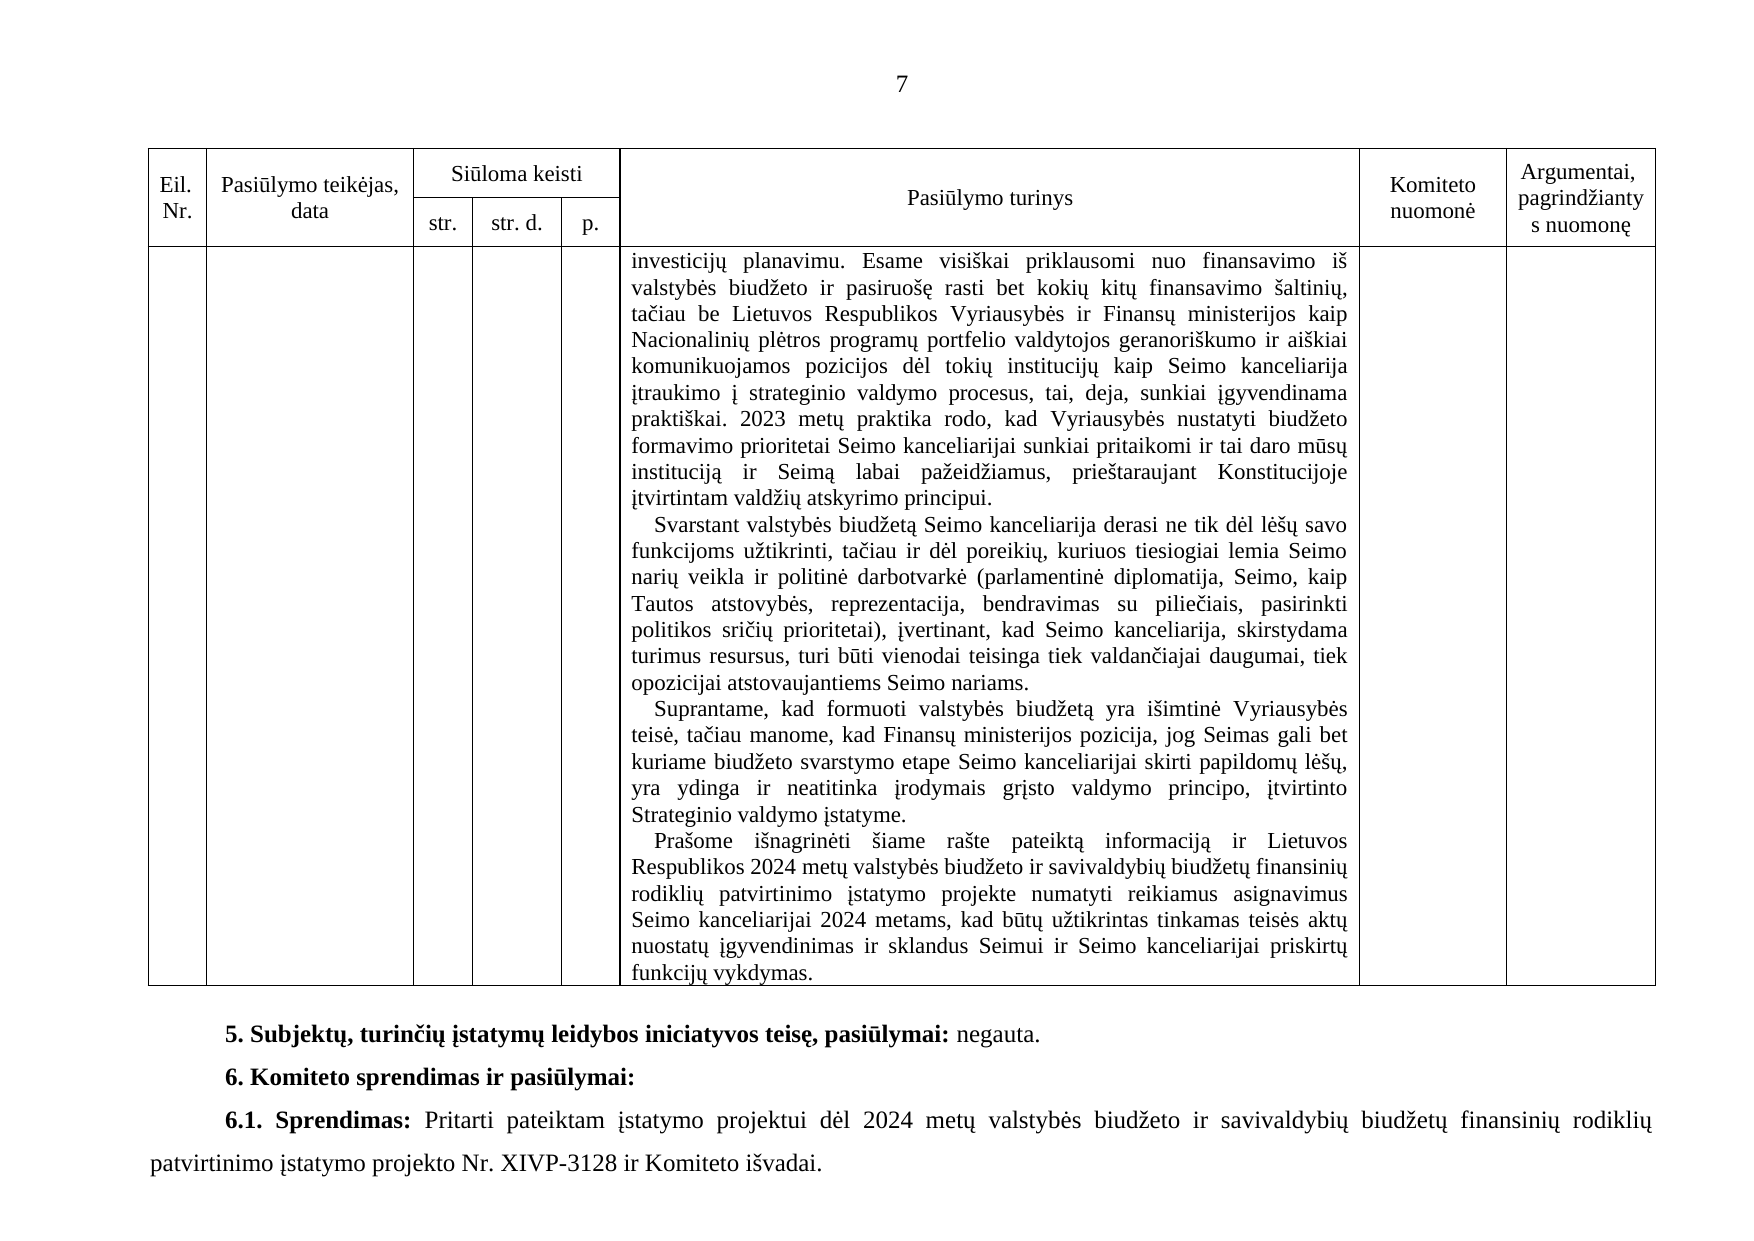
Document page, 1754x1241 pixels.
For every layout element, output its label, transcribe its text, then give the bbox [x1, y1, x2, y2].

table_cell [1360, 247, 1506, 985]
table_cell p. [562, 198, 619, 246]
table_header Siūloma keisti [414, 149, 619, 197]
table_header Eil. Nr. [149, 149, 206, 246]
table_header Pasiūlymo teikėjas, data [207, 149, 413, 246]
table_header Argumentai, pagrindžiantys nuomonę [1507, 149, 1655, 246]
table_cell [414, 247, 472, 985]
subtitle 5. Subjektų, turinčių įstatymų leidybos iniciatyvos teisę, pasiūlymai: negauta. [150, 1019, 1654, 1048]
table_header Pasiūlymo turinys [621, 149, 1359, 246]
table_cell investicijų planavimu. Esame visiškai priklausomi nuo finansavimo iš valstybės biudžeto ir pasiruošę rasti bet kokių kitų finansavimo šaltinių, tačiau be Lietuvos Respublikos Vyriausybės ir Finansų ministerijos kaip Nacionalinių plėtros programų portfelio valdytojos geranoriškumo ir aiškiai komunikuojamos pozicijos dėl tokių institucijų kaip Seimo kanceliarija įtraukimo į strateginio valdymo procesus, tai, deja, sunkiai įgyvendinama praktiškai. 2023 metų praktika rodo, kad Vyriausybės nustatyti biudžeto formavimo prioritetai Seimo kanceliarijai sunkiai pritaikomi ir tai daro mūsų instituciją ir Seimą labai pažeidžiamus, prieštaraujant Konstitucijoje įtvirtintam valdžių atskyrimo principui. Svarstant valstybės biudžetą Seimo kanceliarija derasi ne tik dėl lėšų savo funkcijoms užtikrinti, tačiau ir dėl poreikių, kuriuos tiesiogiai lemia Seimo narių veikla ir politinė darbotvarkė (parlamentinė diplomatija, Seimo, kaip Tautos atstovybės, reprezentacija, bendravimas su piliečiais, pasirinkti politikos sričių prioritetai), įvertinant, kad Seimo kanceliarija, skirstydama turimus resursus, turi būti vienodai teisinga tiek valdančiajai daugumai, tiek opozicijai atstovaujantiems Seimo nariams. Suprantame, kad formuoti valstybės biudžetą yra išimtinė Vyriausybės teisė, tačiau manome, kad Finansų ministerijos pozicija, jog Seimas gali bet kuriame biudžeto svarstymo etape Seimo kanceliarijai skirti papildomų lėšų, yra ydinga ir neatitinka įrodymais grįsto valdymo principo, įtvirtinto Strateginio valdymo įstatyme. Prašome išnagrinėti šiame rašte pateiktą informaciją ir Lietuvos Respublikos 2024 metų valstybės biudžeto ir savivaldybių biudžetų finansinių rodiklių patvirtinimo įstatymo projekte numatyti reikiamus asignavimus Seimo kanceliarijai 2024 metams, kad būtų užtikrintas tinkamas teisės aktų nuostatų įgyvendinimas ir sklandus Seimui ir Seimo kanceliarijai priskirtų funkcijų vykdymas. [621, 247, 1359, 985]
table_cell [562, 247, 619, 985]
table_header Komiteto nuomonė [1360, 149, 1506, 246]
table_cell str. [414, 198, 472, 246]
table_cell str. d. [473, 198, 561, 246]
text 6. Komiteto sprendimas ir pasiūlymai: [150, 1062, 1654, 1091]
table_cell [1507, 247, 1655, 985]
table_cell [207, 247, 413, 985]
text 6.1. Sprendimas: Pritarti pateiktam įstatymo projektui dėl 2024 metų valstybės biudžeto ir savivaldybių biudžetų finansinių rodiklių patvirtinimo įstatymo projekto Nr. XIVP-3128 ir Komiteto išvadai. [150, 1105, 1654, 1177]
table_cell [473, 247, 561, 985]
table_cell [149, 247, 206, 985]
